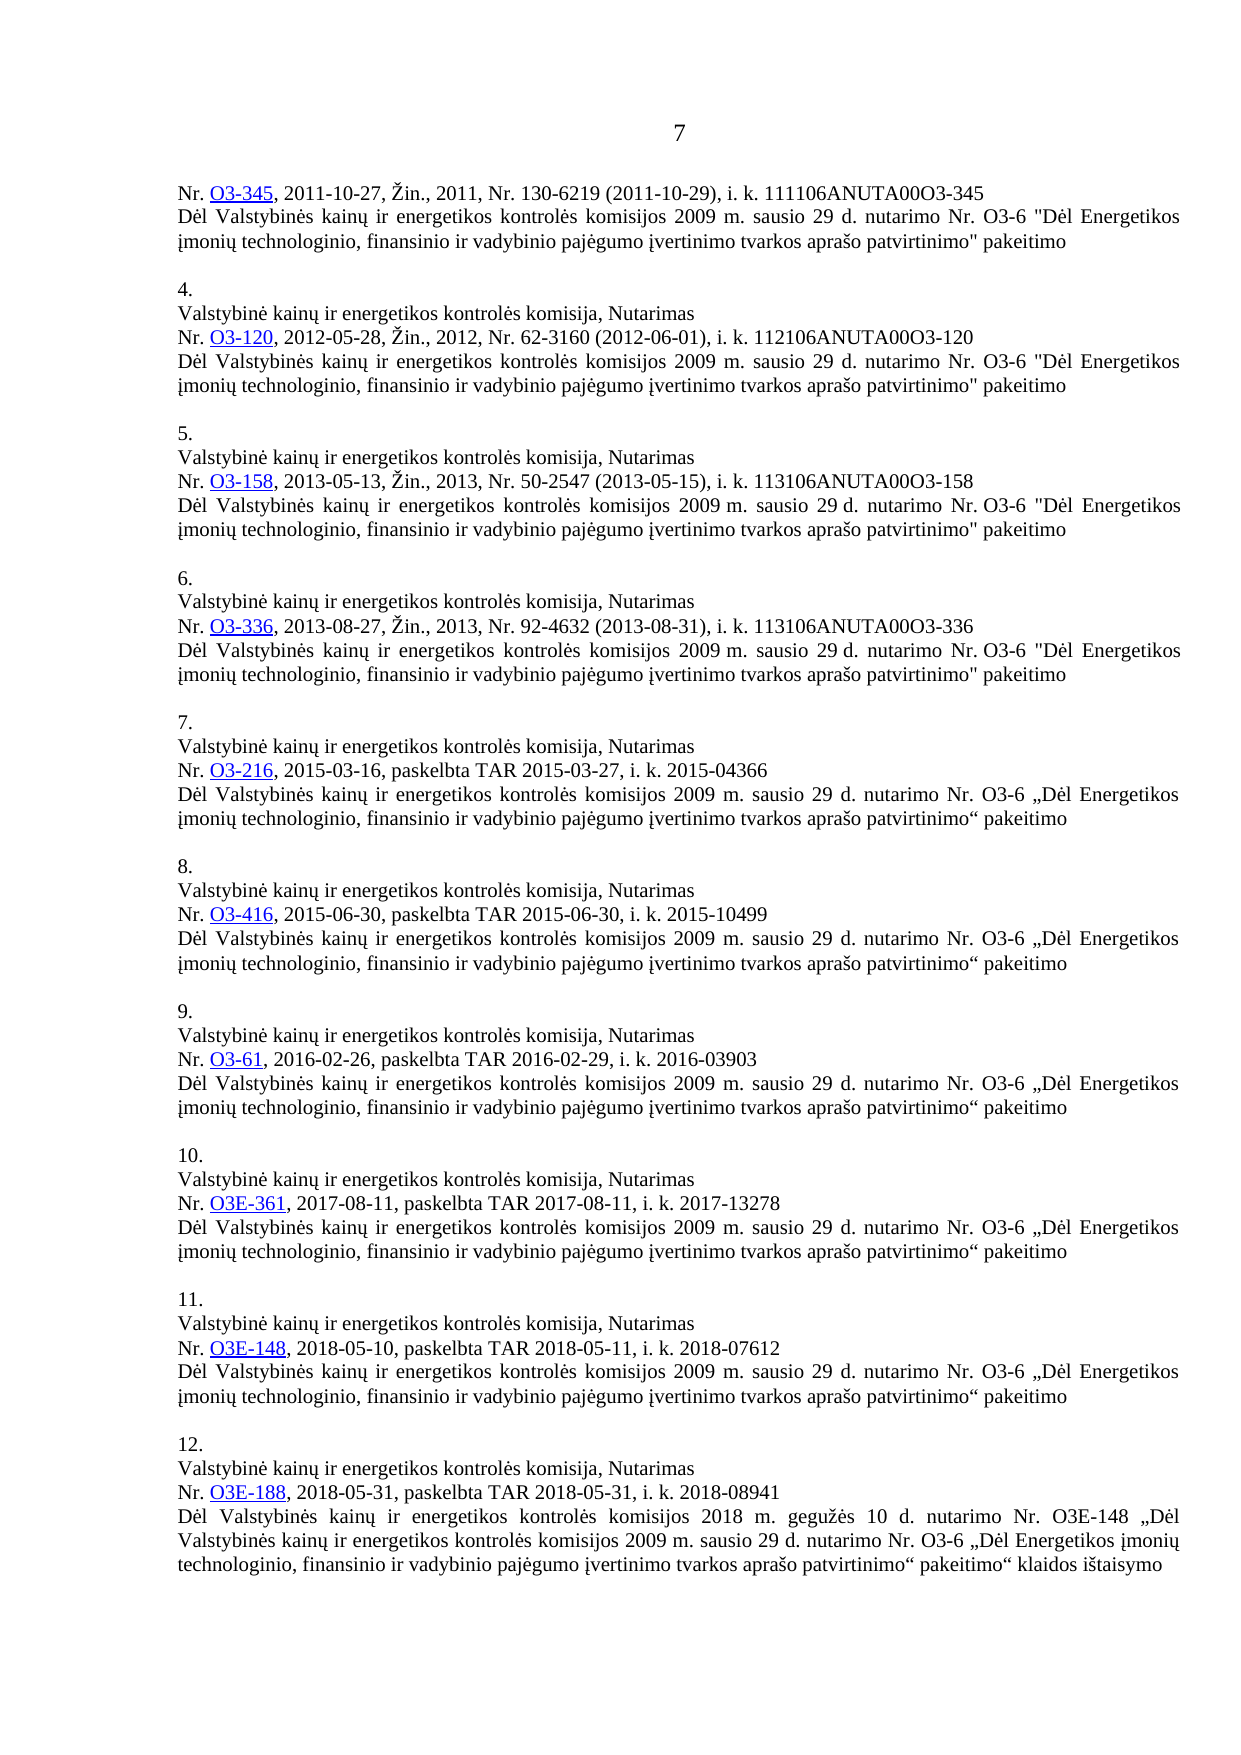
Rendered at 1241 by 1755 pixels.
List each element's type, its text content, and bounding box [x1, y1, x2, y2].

text Dėl Valstybinės kainų ir energetikos kontrolės komisijos 2009 m. sausio 29 d. nutarimo Nr. O3-6 „Dėl Energetikos įmonių technologinio, finansinio ir vadybinio pajėgumo įvertinimo tvarkos aprašo patvirtinimo“ pakeitimo [177, 1359, 1181, 1408]
text Dėl Valstybinės kainų ir energetikos kontrolės komisijos 2018 m. gegužės 10 d. nutarimo Nr. O3E-148 „Dėl Valstybinės kainų ir energetikos kontrolės komisijos 2009 m. sausio 29 d. nutarimo Nr. O3-6 „Dėl Energetikos įmonių technologinio, finansinio ir vadybinio pajėgumo įvertinimo tvarkos aprašo patvirtinimo“ pakeitimo“ klaidos ištaisymo [177, 1504, 1181, 1576]
text Nr. O3-158, 2013-05-13, Žin., 2013, Nr. 50-2547 (2013-05-15), i. k. 113106ANUTA00O3-158 [177, 469, 1181, 493]
text Nr. O3E-361, 2017-08-11, paskelbta TAR 2017-08-11, i. k. 2017-13278 [177, 1191, 1181, 1215]
text Nr. O3-345, 2011-10-27, Žin., 2011, Nr. 130-6219 (2011-10-29), i. k. 111106ANUTA00O3-345 [177, 180, 1181, 204]
text Valstybinė kainų ir energetikos kontrolės komisija, Nutarimas [177, 1167, 1181, 1191]
text Nr. O3-61, 2016-02-26, paskelbta TAR 2016-02-29, i. k. 2016-03903 [177, 1047, 1181, 1071]
text Valstybinė kainų ir energetikos kontrolės komisija, Nutarimas [177, 878, 1181, 902]
text Valstybinė kainų ir energetikos kontrolės komisija, Nutarimas [177, 589, 1181, 613]
text 8. [177, 854, 1181, 878]
text Nr. O3E-188, 2018-05-31, paskelbta TAR 2018-05-31, i. k. 2018-08941 [177, 1480, 1181, 1504]
text Valstybinė kainų ir energetikos kontrolės komisija, Nutarimas [177, 1456, 1181, 1480]
text Nr. O3-416, 2015-06-30, paskelbta TAR 2015-06-30, i. k. 2015-10499 [177, 902, 1181, 926]
text Dėl Valstybinės kainų ir energetikos kontrolės komisijos 2009 m. sausio 29 d. nutarimo Nr. O3-6 "Dėl Energetikos įmonių technologinio, finansinio ir vadybinio pajėgumo įvertinimo tvarkos aprašo patvirtinimo" pakeitimo [177, 349, 1181, 397]
text Valstybinė kainų ir energetikos kontrolės komisija, Nutarimas [177, 445, 1181, 469]
text Nr. O3-120, 2012-05-28, Žin., 2012, Nr. 62-3160 (2012-06-01), i. k. 112106ANUTA00O3-120 [177, 325, 1181, 349]
text Nr. O3E-148, 2018-05-10, paskelbta TAR 2018-05-11, i. k. 2018-07612 [177, 1335, 1181, 1359]
text 10. [177, 1143, 1181, 1167]
text Nr. O3-216, 2015-03-16, paskelbta TAR 2015-03-27, i. k. 2015-04366 [177, 758, 1181, 782]
text Valstybinė kainų ir energetikos kontrolės komisija, Nutarimas [177, 301, 1181, 325]
text Valstybinė kainų ir energetikos kontrolės komisija, Nutarimas [177, 1311, 1181, 1335]
text 6. [177, 565, 1181, 589]
text 7. [177, 710, 1181, 734]
text 5. [177, 421, 1181, 445]
text Dėl Valstybinės kainų ir energetikos kontrolės komisijos 2009 m. sausio 29 d. nutarimo Nr. O3-6 "Dėl Energetikos įmonių technologinio, finansinio ir vadybinio pajėgumo įvertinimo tvarkos aprašo patvirtinimo" pakeitimo [177, 204, 1181, 253]
text Dėl Valstybinės kainų ir energetikos kontrolės komisijos 2009 m. sausio 29 d. nutarimo Nr. O3-6 "Dėl Energetikos įmonių technologinio, finansinio ir vadybinio pajėgumo įvertinimo tvarkos aprašo patvirtinimo" pakeitimo [177, 493, 1181, 541]
text Dėl Valstybinės kainų ir energetikos kontrolės komisijos 2009 m. sausio 29 d. nutarimo Nr. O3-6 „Dėl Energetikos įmonių technologinio, finansinio ir vadybinio pajėgumo įvertinimo tvarkos aprašo patvirtinimo“ pakeitimo [177, 1215, 1181, 1263]
text Dėl Valstybinės kainų ir energetikos kontrolės komisijos 2009 m. sausio 29 d. nutarimo Nr. O3-6 „Dėl Energetikos įmonių technologinio, finansinio ir vadybinio pajėgumo įvertinimo tvarkos aprašo patvirtinimo“ pakeitimo [177, 926, 1181, 974]
text Nr. O3-336, 2013-08-27, Žin., 2013, Nr. 92-4632 (2013-08-31), i. k. 113106ANUTA00O3-336 [177, 613, 1181, 638]
text 4. [177, 277, 1181, 301]
text Dėl Valstybinės kainų ir energetikos kontrolės komisijos 2009 m. sausio 29 d. nutarimo Nr. O3-6 „Dėl Energetikos įmonių technologinio, finansinio ir vadybinio pajėgumo įvertinimo tvarkos aprašo patvirtinimo“ pakeitimo [177, 1071, 1181, 1119]
text Valstybinė kainų ir energetikos kontrolės komisija, Nutarimas [177, 734, 1181, 758]
text 9. [177, 998, 1181, 1023]
text Dėl Valstybinės kainų ir energetikos kontrolės komisijos 2009 m. sausio 29 d. nutarimo Nr. O3-6 „Dėl Energetikos įmonių technologinio, finansinio ir vadybinio pajėgumo įvertinimo tvarkos aprašo patvirtinimo“ pakeitimo [177, 782, 1181, 830]
text 12. [177, 1432, 1181, 1456]
text Valstybinė kainų ir energetikos kontrolės komisija, Nutarimas [177, 1023, 1181, 1047]
text Dėl Valstybinės kainų ir energetikos kontrolės komisijos 2009 m. sausio 29 d. nutarimo Nr. O3-6 "Dėl Energetikos įmonių technologinio, finansinio ir vadybinio pajėgumo įvertinimo tvarkos aprašo patvirtinimo" pakeitimo [177, 638, 1181, 686]
text 11. [177, 1287, 1181, 1311]
